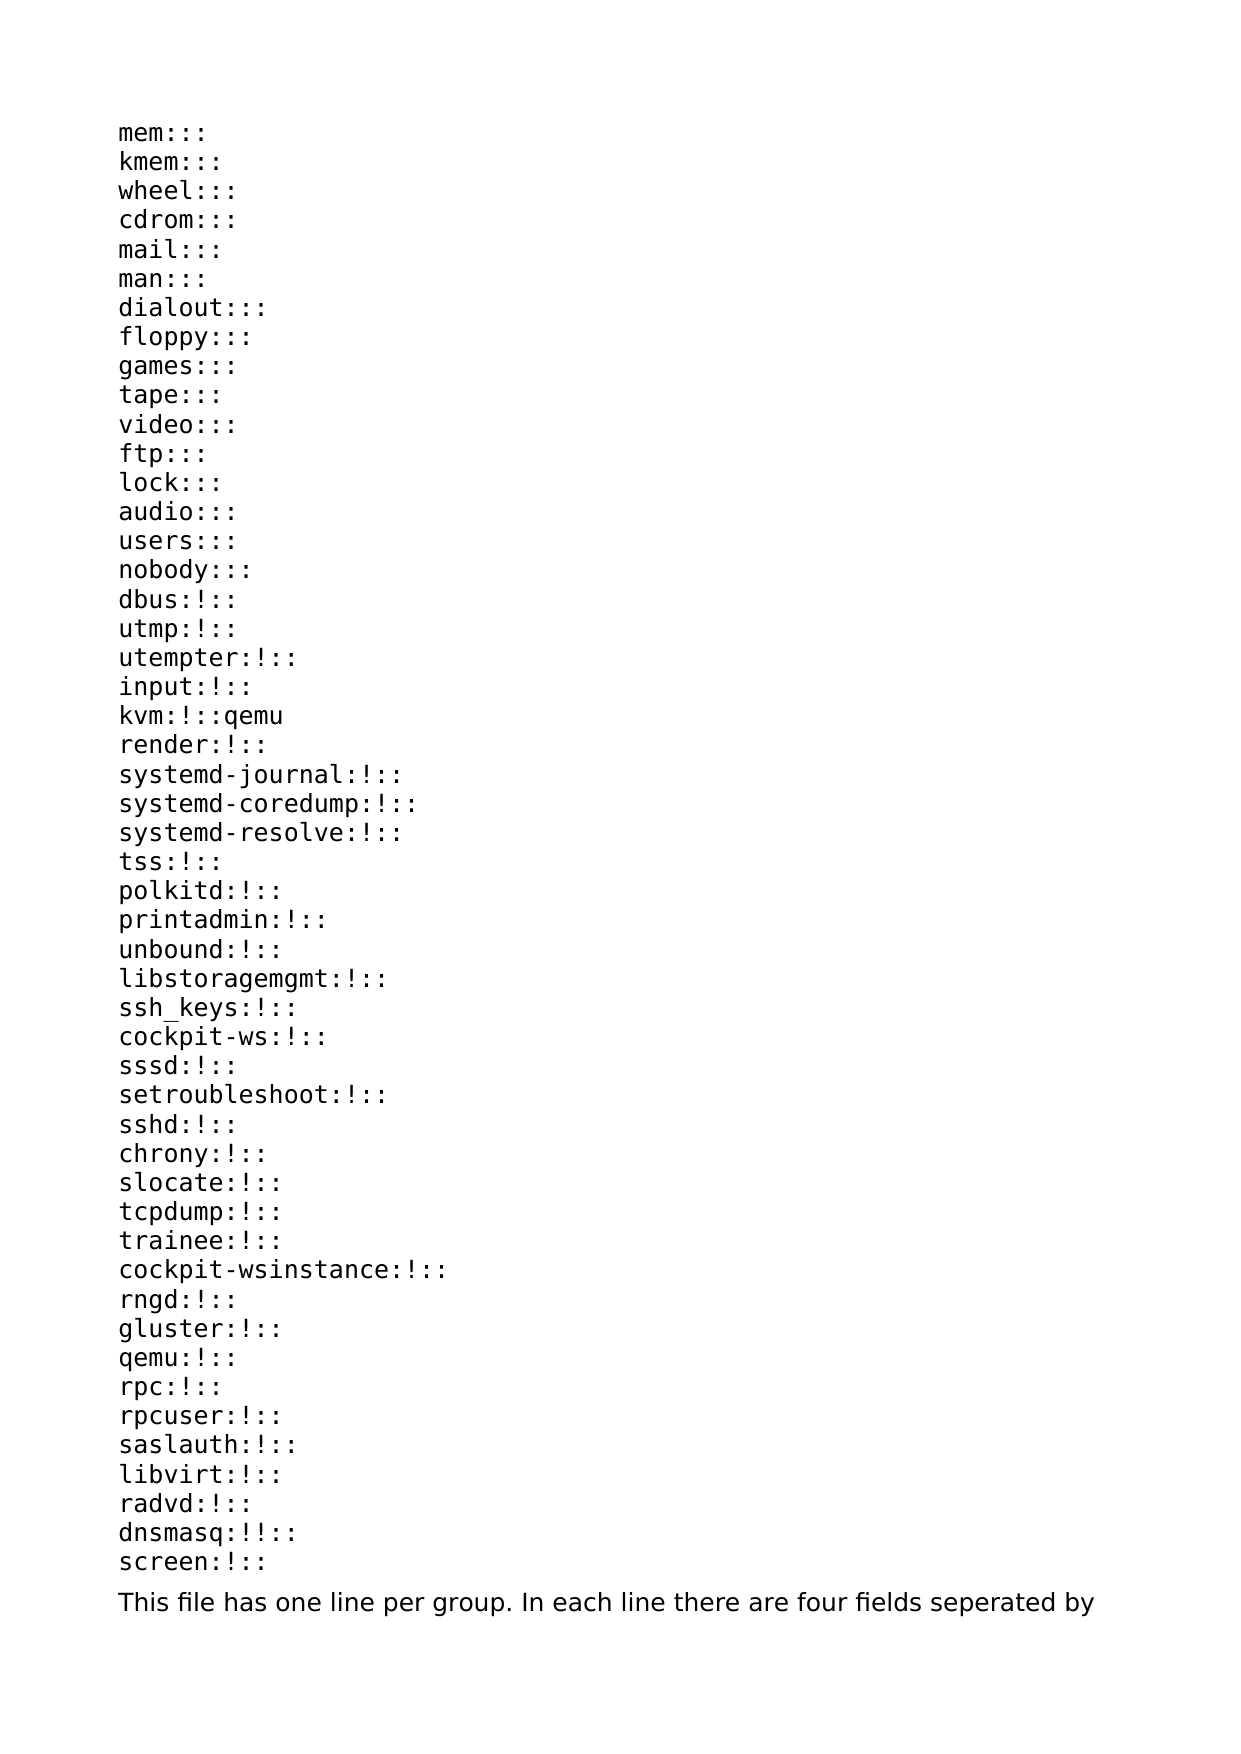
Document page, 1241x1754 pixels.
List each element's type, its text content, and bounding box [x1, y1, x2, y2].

text This file has one line per group. In each line there are four fields seperated by [118, 1588, 1122, 1617]
text mem::: kmem::: wheel::: cdrom::: mail::: man::: dialout::: floppy::: games::: tape::: video::: ftp::: lock::: audio::: users::: nobody::: dbus:!:: utmp:!:: utempter:!:: input:!:: kvm:!::qemu render:!:: systemd-journal:!:: systemd-coredump:!:: systemd-resolve:!:: tss:!:: polkitd:!:: printadmin:!:: unbound:!:: libstoragemgmt:!:: ssh_keys:!:: cockpit-ws:!:: sssd:!:: setroubleshoot:!:: sshd:!:: chrony:!:: slocate:!:: tcpdump:!:: trainee:!:: cockpit-wsinstance:!:: rngd:!:: gluster:!:: qemu:!:: rpc:!:: rpcuser:!:: saslauth:!:: libvirt:!:: radvd:!:: dnsmasq:!!:: screen:!:: [118, 118, 1122, 1576]
